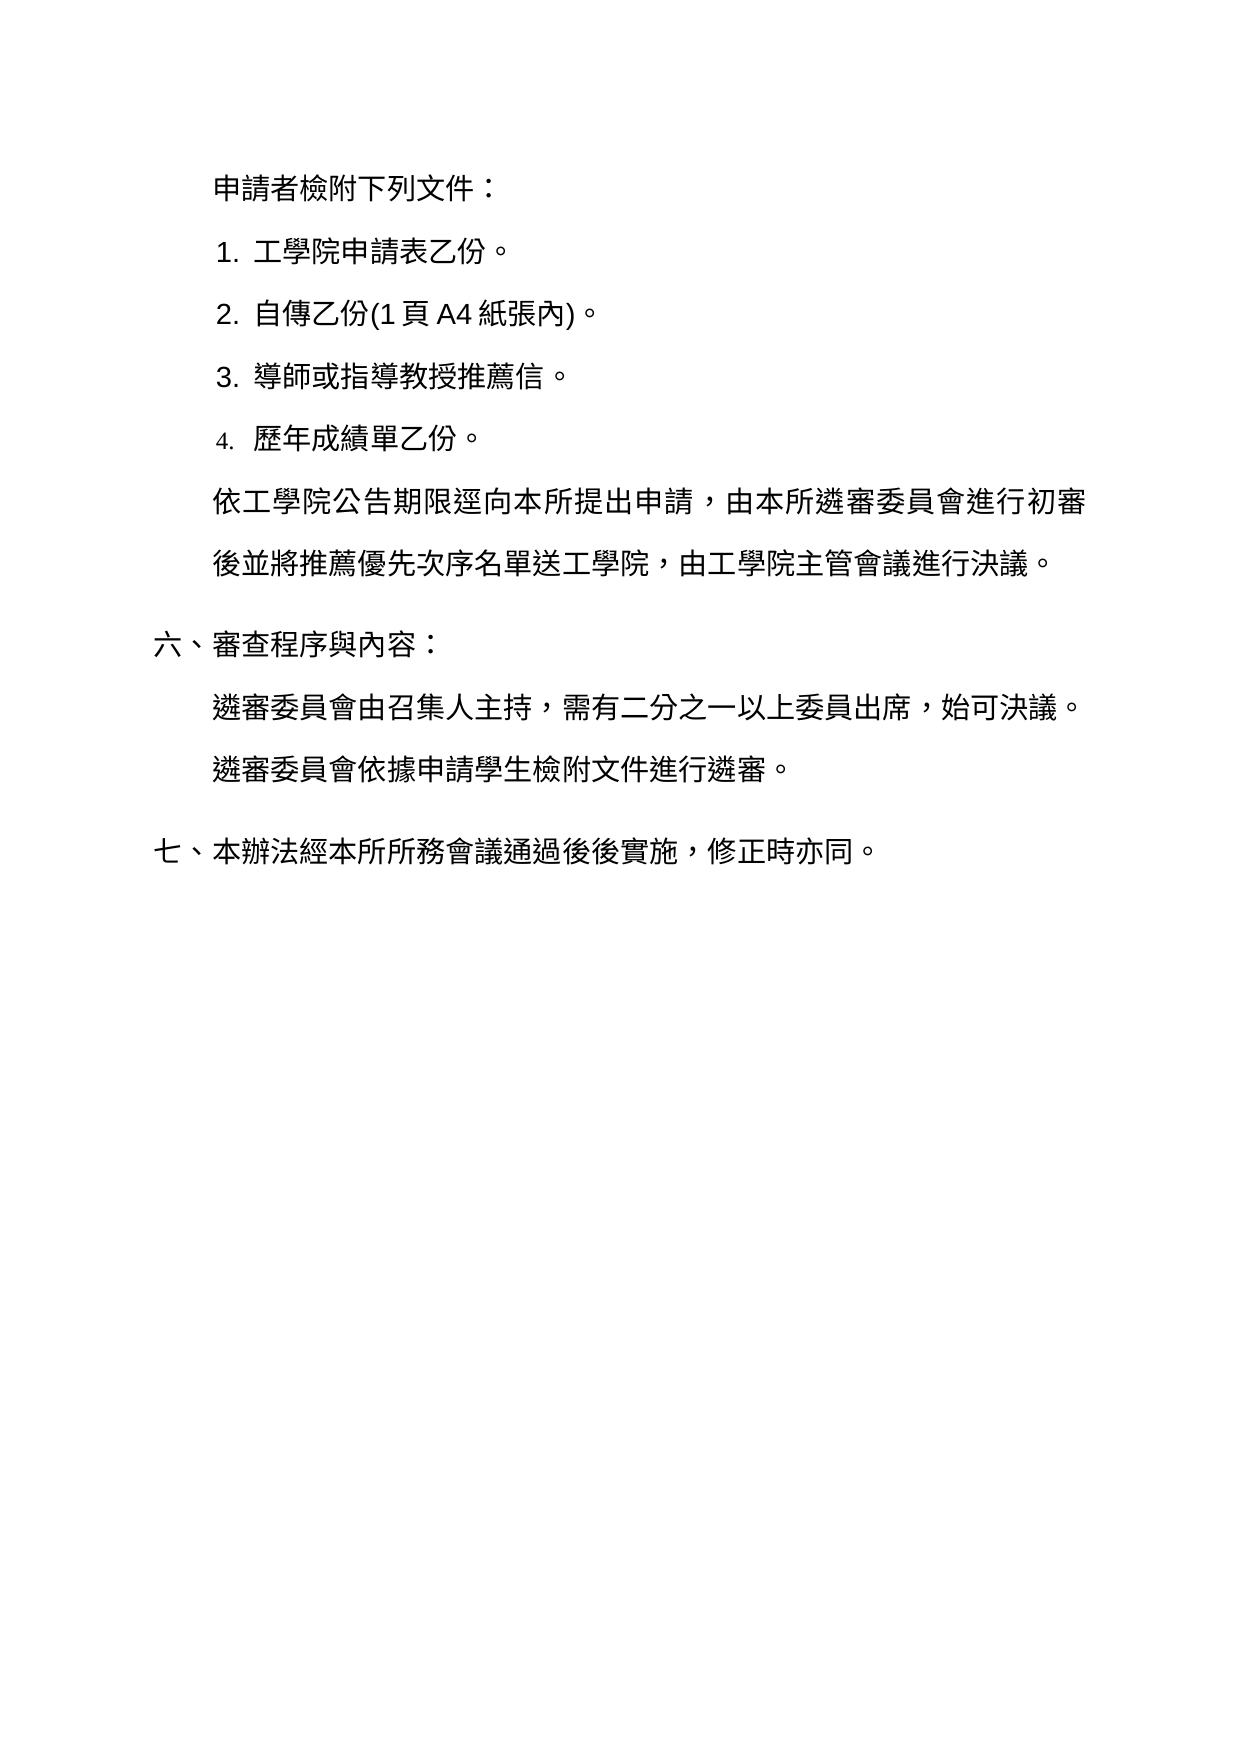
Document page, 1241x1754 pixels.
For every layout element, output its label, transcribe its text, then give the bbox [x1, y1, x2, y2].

text 遴審委員會由召集人主持，需有二分之一以上委員出席，始可決議。 [212, 664, 1087, 726]
text 依工學院公告期限逕向本所提出申請，由本所遴審委員會進行初審後並將推薦優先次序名單送工學院，由工學院主管會議進行決議。 [212, 458, 1087, 583]
text 遴審委員會依據申請學生檢附文件進行遴審。 [212, 726, 1087, 789]
text 六、審查程序與內容： [153, 601, 1087, 664]
text 七、本辦法經本所所務會議通過後後實施，修正時亦同。 [153, 808, 1087, 870]
list 工學院申請表乙份。 [216, 208, 1087, 270]
text 申請者檢附下列文件： [212, 145, 1087, 208]
list 歷年成績單乙份。 [216, 395, 1087, 458]
list 導師或指導教授推薦信。 [216, 333, 1087, 395]
list 自傳乙份(1頁A4紙張內)。 [216, 270, 1087, 333]
